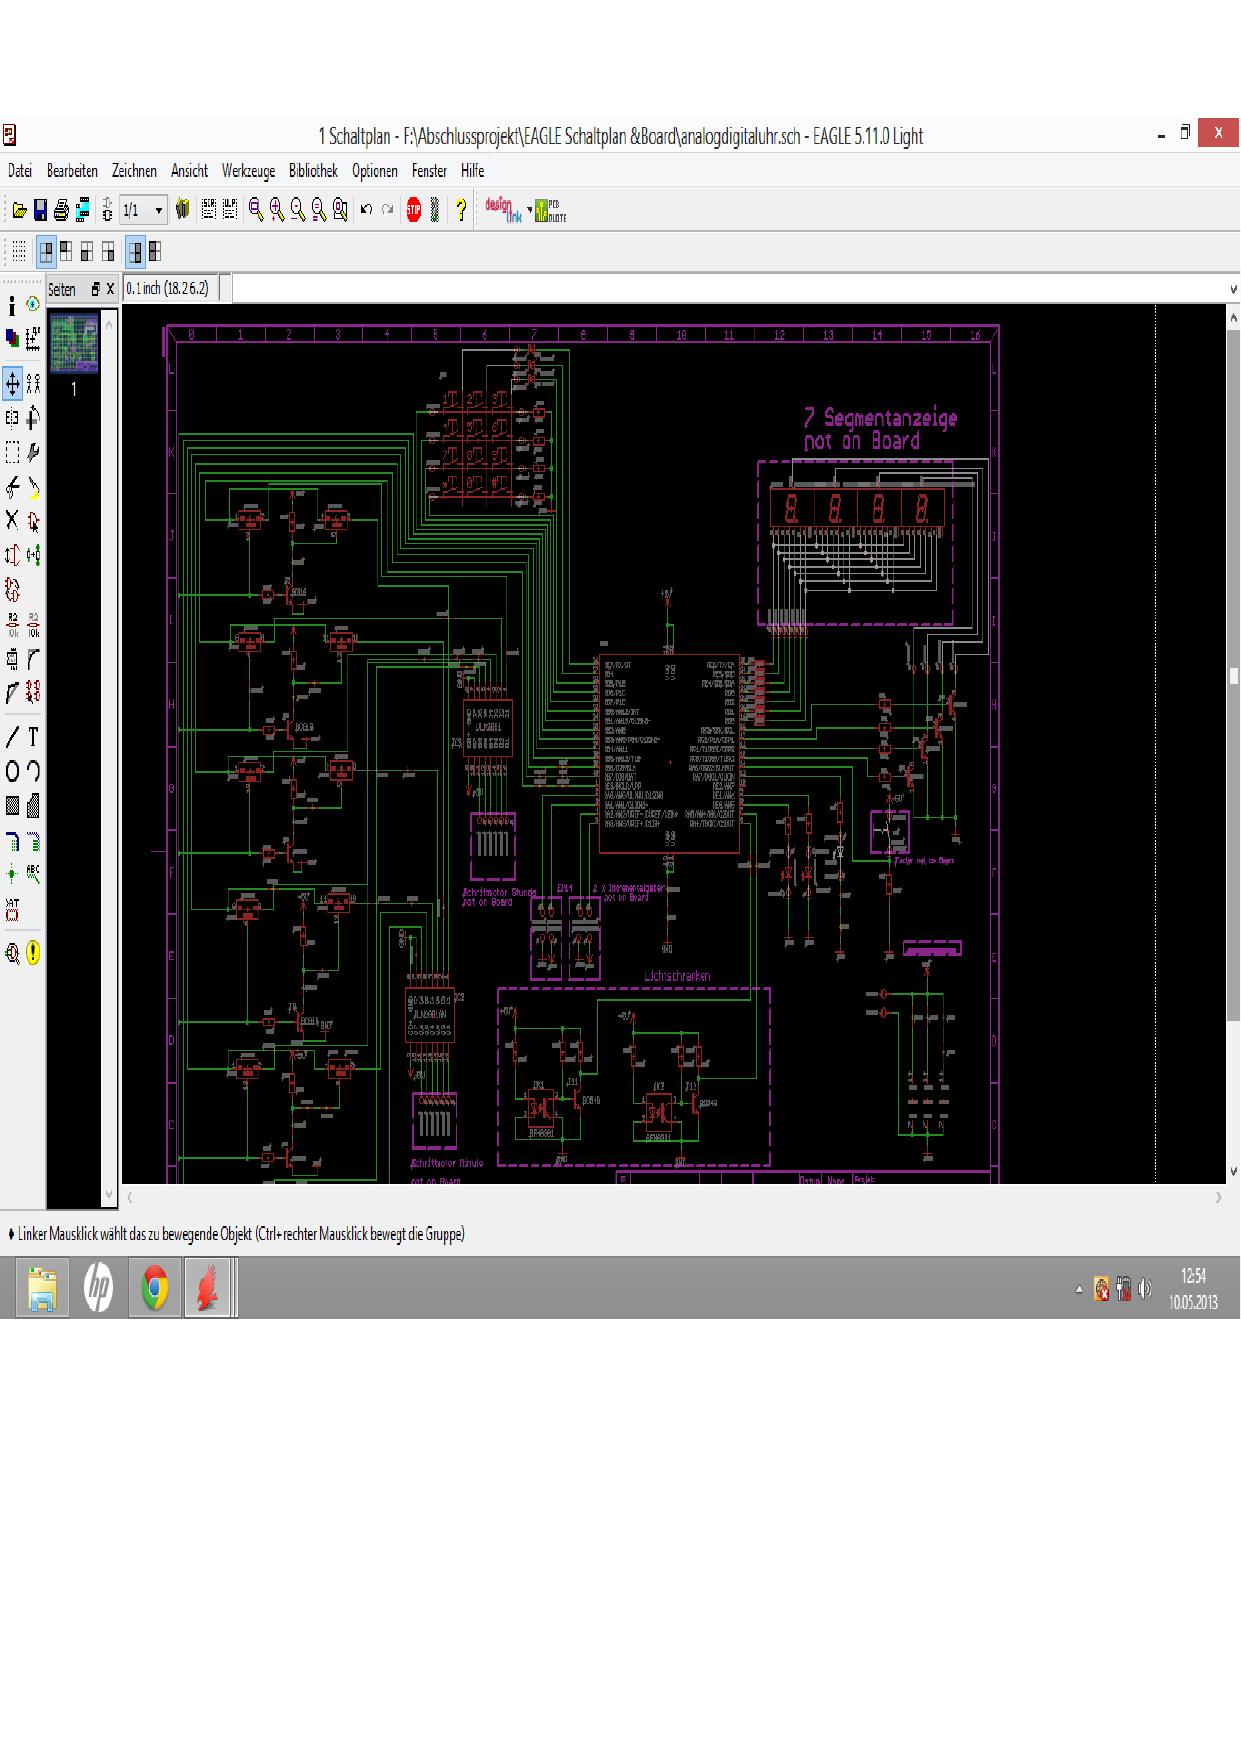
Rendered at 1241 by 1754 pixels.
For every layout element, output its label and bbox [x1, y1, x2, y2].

picture [0, 118, 1241, 1319]
